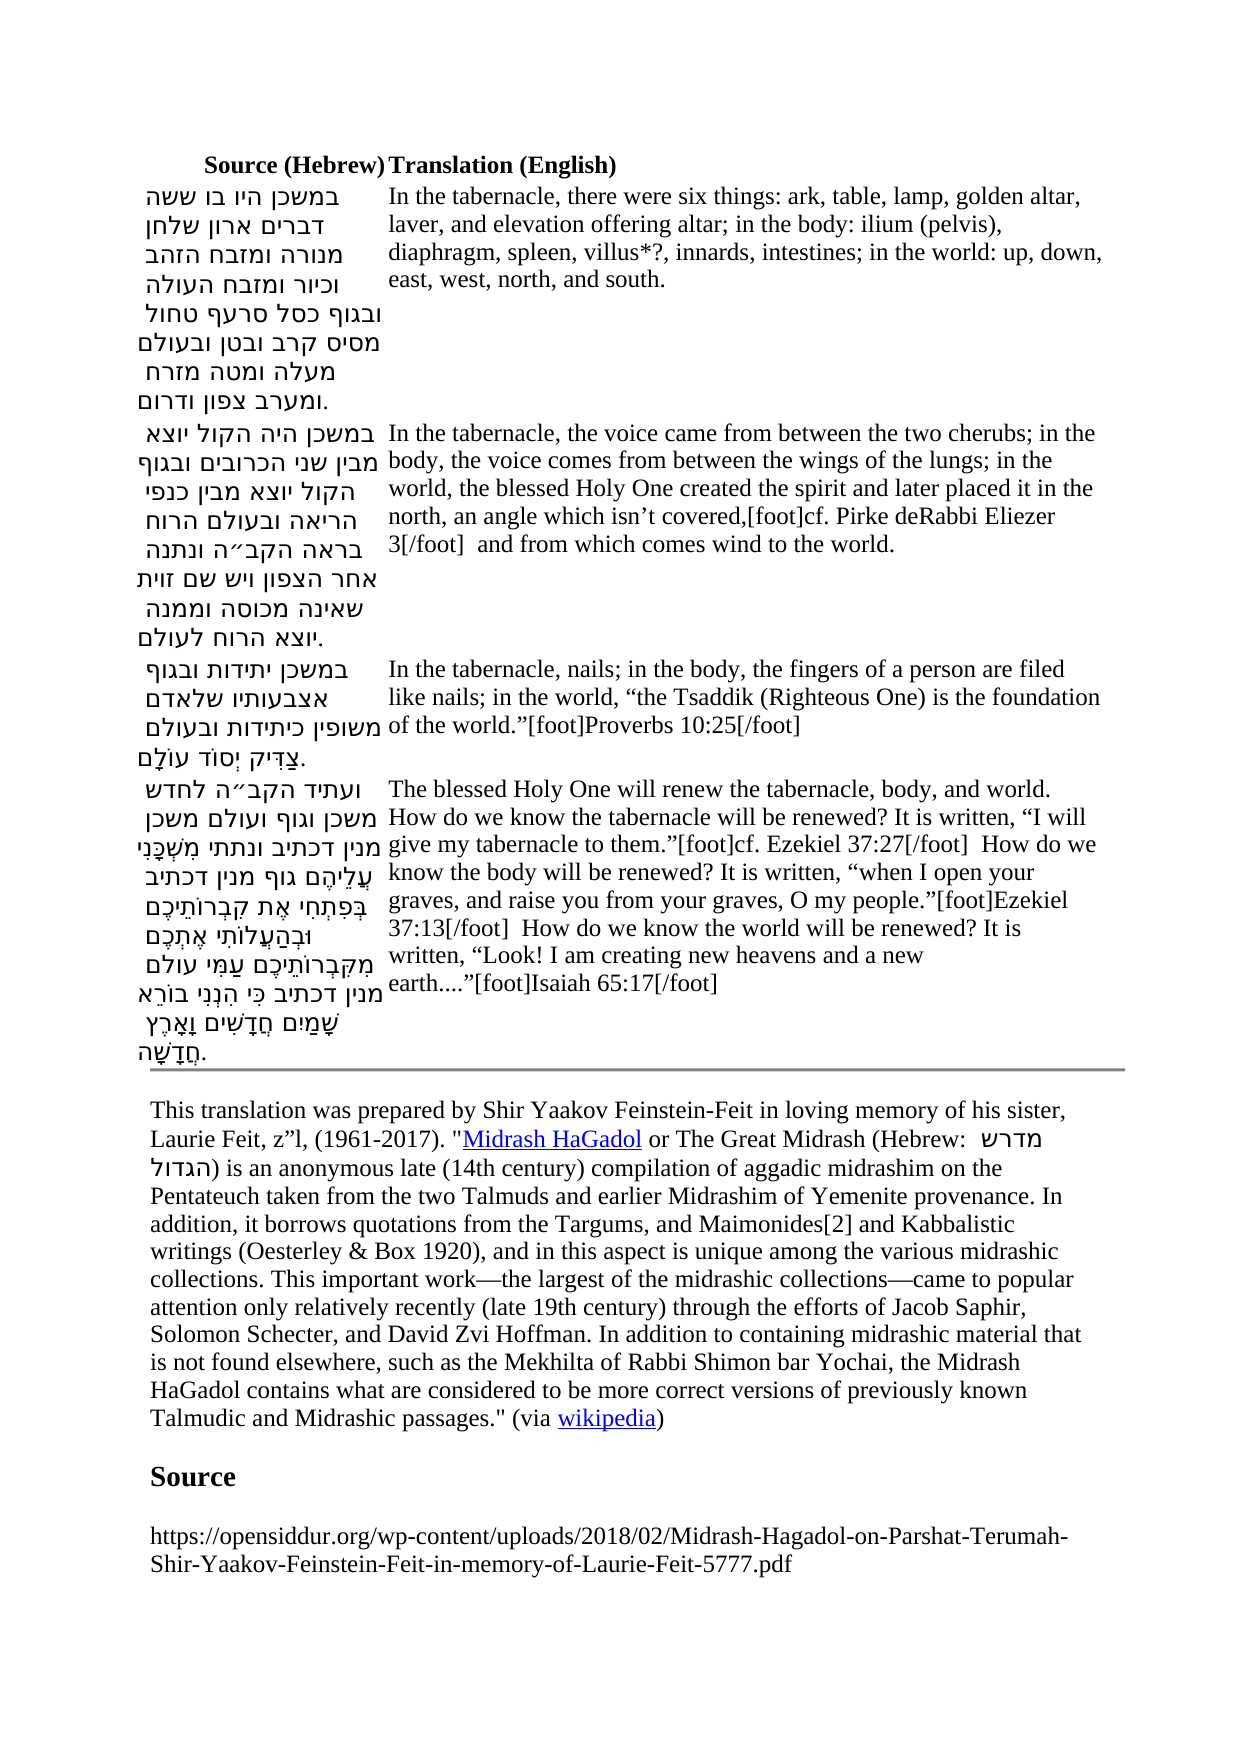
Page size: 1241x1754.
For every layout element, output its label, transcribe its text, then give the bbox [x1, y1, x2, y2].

table_cell ועתיד הקב״ה לחדש משכן וגוף ועולם משכן מנין דכתיב ונתתי מִשְׁכָּנִי עֲלֵיהֶם גוף מנין דכתיב בְּפִתְחִי אֶת קִבְרוֹתֵיכֶם וּבְהַעֲלוֹתִי אֶתְכֶם מִקִּבְרוֹתֵיכֶם עַמִּי עולם מנין דכתיב כִּי הִנְנִי בוֹרֵא שָׁמַיִם חֲדָשִׁים וָאָרֶץ חֲדָשָׁה. [135, 774, 387, 1068]
table_cell במשכן היה הקול יוצא מבין שני הכרובים ובגוף הקול יוצא מבין כנפי הריאה ובעולם הרוח בראה הקב״ה ונתנה אחר הצפון ויש שם זוית שאינה מכוסה וממנה יוצא הרוח לעולם. [135, 417, 387, 654]
table_cell The blessed Holy One will renew the tabernacle, body, and world. How do we know the tabernacle will be renewed? It is written, “I will give my tabernacle to them.”[foot]cf. Ezekiel 37:27[/foot] How do we know the body will be renewed? It is written, “when I open your graves, and raise you from your graves, O my people.”[foot]Ezekiel 37:13[/foot] How do we know the world will be renewed? It is written, “Look! I am creating new heavens and a new earth....”[foot]Isaiah 65:17[/foot] [387, 774, 1105, 1068]
table_header Translation (English) [387, 150, 1105, 181]
table_cell במשכן יתידות ובגוף אצבעותיו שלאדם משופין כיתידות ובעולם צַדִּיק יְסוֹד עוֹלָם. [135, 654, 387, 773]
table_cell במשכן היו בו ששה דברים ארון שלחן מנורה ומזבח הזהב וכיור ומזבח העולה ובגוף כסל סרעף טחול מסיס קרב ובטן ובעולם מעלה ומטה מזרח ומערב צפון ודרום. [135, 181, 387, 417]
text https://opensiddur.org/wp-content/uploads/2018/02/Midrash-Hagadol-on-Parshat-Terumah-Shir-Yaakov-Feinstein-Feit-in-memory-of-Laurie-Feit-5777.pdf [150, 1522, 1090, 1578]
subtitle Source [150, 1461, 1090, 1493]
text This translation was prepared by Shir Yaakov Feinstein-Feit in loving memory of his sister, Laurie Feit, z”l, (1961-2017). "Midrash HaGadol or The Great Midrash (Hebrew: מדרש הגדול) is an anonymous late (14th century) compilation of aggadic midrashim on the Pentateuch taken from the two Talmuds and earlier Midrashim of Yemenite provenance. In addition, it borrows quotations from the Targums, and Maimonides[2] and Kabbalistic writings (Oesterley & Box 1920), and in this aspect is unique among the various midrashic collections. This important work—the largest of the midrashic collections—came to popular attention only relatively recently (late 19th century) through the efforts of Jacob Saphir, Solomon Schecter, and David Zvi Hoffman. In addition to containing midrashic material that is not found elsewhere, such as the Mekhilta of Rabbi Shimon bar Yochai, the Midrash HaGadol contains what are considered to be more correct versions of previously known Talmudic and Midrashic passages." (via wikipedia) [150, 1096, 1090, 1431]
table_header Source (Hebrew) [135, 150, 387, 181]
table_cell In the tabernacle, nails; in the body, the fingers of a person are filed like nails; in the world, “the Tsaddik (Righteous One) is the foundation of the world.”[foot]Proverbs 10:25[/foot] [387, 654, 1105, 773]
table_cell In the tabernacle, there were six things: ark, table, lamp, golden altar, laver, and elevation offering altar; in the body: ilium (pelvis), diaphragm, spleen, villus*?, innards, intestines; in the world: up, down, east, west, north, and south. [387, 181, 1105, 417]
table_cell In the tabernacle, the voice came from between the two cherubs; in the body, the voice comes from between the wings of the lungs; in the world, the blessed Holy One created the spirit and later placed it in the north, an angle which isn’t covered,[foot]cf. Pirke deRabbi Eliezer 3[/foot] and from which comes wind to the world. [387, 417, 1105, 654]
